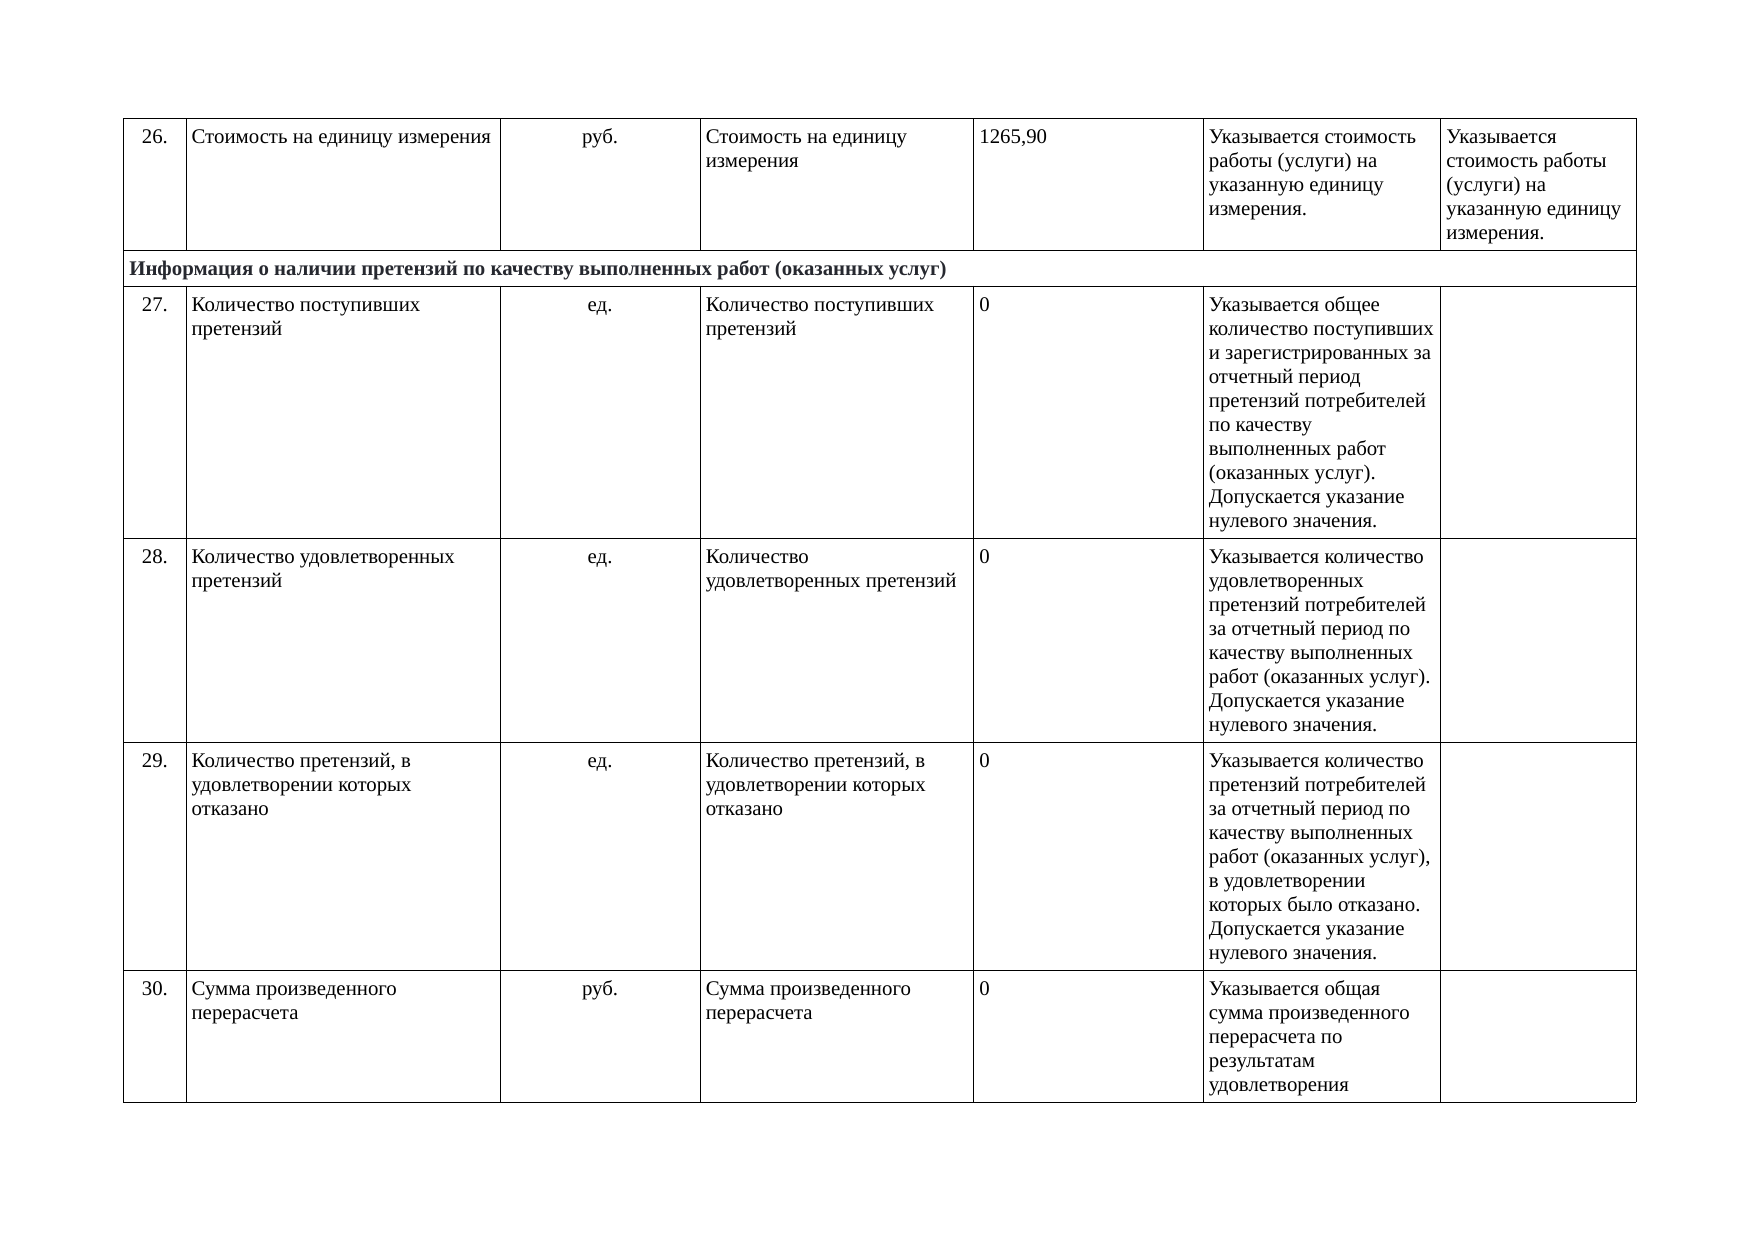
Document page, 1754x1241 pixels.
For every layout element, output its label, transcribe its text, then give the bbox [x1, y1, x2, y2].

table_cell Стоимость на единицу измерения [187, 119, 500, 250]
table_cell Количество поступивших претензий [187, 287, 500, 538]
table_cell Информация о наличии претензий по качеству выполненных работ (оказанных услуг) [124, 251, 1636, 286]
table_cell 28. [124, 539, 186, 742]
table_cell 0 [974, 971, 1203, 1102]
table_cell руб. [501, 971, 700, 1102]
table_cell Указывается количество удовлетворенных претензий потребителей за отчетный период по качеству выполненных работ (оказанных услуг). Допускается указание нулевого значения. [1204, 539, 1440, 742]
table_cell 29. [124, 743, 186, 970]
table_cell ед. [501, 539, 700, 742]
table_cell [1441, 539, 1636, 742]
table_cell 26. [124, 119, 186, 250]
table_cell Количество претензий, в удовлетворении которых отказано [187, 743, 500, 970]
table_cell Указывается стоимость работы (услуги) на указанную единицу измерения. [1204, 119, 1440, 250]
table_cell Указывается общее количество поступивших и зарегистрированных за отчетный период претензий потребителей по качеству выполненных работ (оказанных услуг). Допускается указание нулевого значения. [1204, 287, 1440, 538]
table_cell 0 [974, 287, 1203, 538]
table_cell 0 [974, 743, 1203, 970]
table_cell [1441, 743, 1636, 970]
table_cell Указывается количество претензий потребителей за отчетный период по качеству выполненных работ (оказанных услуг), в удовлетворении которых было отказано. Допускается указание нулевого значения. [1204, 743, 1440, 970]
table_cell Количество удовлетворенных претензий [701, 539, 973, 742]
table_cell 0 [974, 539, 1203, 742]
table_cell Указывается общая сумма произведенного перерасчета по результатам удовлетворения [1204, 971, 1440, 1102]
table_cell 27. [124, 287, 186, 538]
table_cell 30. [124, 971, 186, 1102]
table_cell ед. [501, 743, 700, 970]
table_cell Сумма произведенного перерасчета [701, 971, 973, 1102]
table_cell ед. [501, 287, 700, 538]
table_cell Стоимость на единицу измерения [701, 119, 973, 250]
table_cell [1441, 971, 1636, 1102]
table_cell Количество поступивших претензий [701, 287, 973, 538]
table_cell Количество претензий, в удовлетворении которых отказано [701, 743, 973, 970]
table_cell руб. [501, 119, 700, 250]
table_cell Количество удовлетворенных претензий [187, 539, 500, 742]
table_cell 1265,90 [974, 119, 1203, 250]
table_cell Сумма произведенного перерасчета [187, 971, 500, 1102]
table_cell [1441, 287, 1636, 538]
table_cell Указывается стоимость работы (услуги) на указанную единицу измерения. [1441, 119, 1636, 250]
